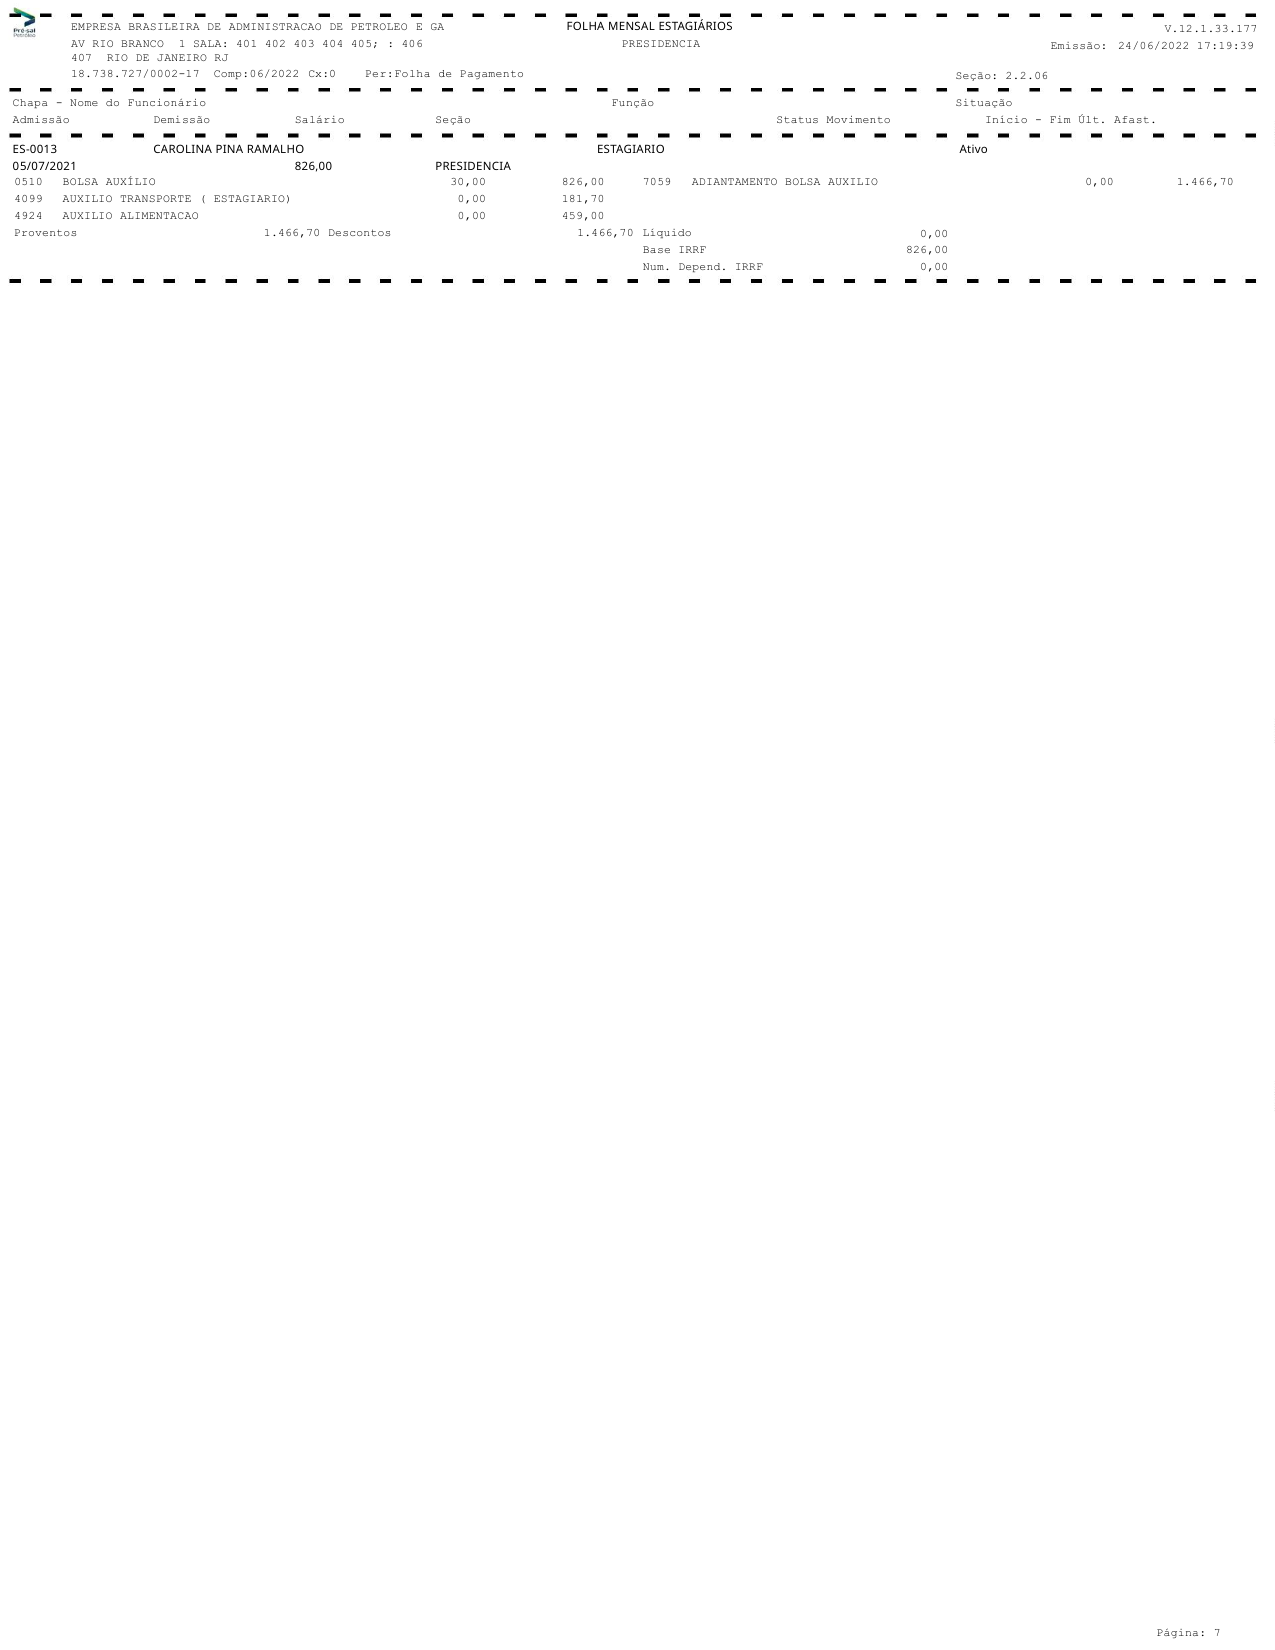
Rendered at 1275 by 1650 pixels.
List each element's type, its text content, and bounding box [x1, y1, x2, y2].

text ADIANTAMENTO BOLSA AUXILIO [692, 175, 903, 188]
text Função [611, 96, 672, 109]
text Num. Depend. IRRF [643, 259, 782, 273]
text 826,00 [562, 175, 622, 188]
text V.12.1.33.177 [1164, 22, 1275, 35]
text 24/06/2022 17:19:39 [1118, 38, 1275, 52]
text 0,00 [457, 192, 503, 205]
text Seção [435, 112, 548, 126]
text Ativo [959, 143, 1012, 157]
text 510 [21, 175, 60, 188]
text 0 [14, 175, 21, 188]
text ES-0013 [12, 143, 80, 157]
text Página: 7 [1156, 1626, 1237, 1639]
text Per:Folha de Pagamento [364, 67, 548, 81]
text Situação [955, 96, 1066, 109]
text 459,00 [562, 208, 622, 222]
text 826,00 [906, 243, 966, 257]
text AV RIO BRANCO 1 SALA: 401 402 403 404 405; : 406 [71, 37, 469, 50]
text Chapa - Nome do Funcionário [12, 96, 232, 109]
text 1.466,70 [1177, 175, 1251, 188]
text 0,00 [1085, 175, 1131, 188]
text 1 [71, 67, 78, 81]
text BOLSA AUXÍLIO [62, 175, 173, 188]
text 4 [14, 192, 21, 205]
text AUXILIO ALIMENTACAO [62, 208, 317, 222]
text 924 [21, 208, 60, 222]
text Proventos [14, 226, 95, 239]
text FOLHA MENSAL ESTAGIÁRIOS [566, 20, 764, 33]
text 1.466,70 Líquido [577, 226, 710, 239]
text 826,00 [294, 160, 363, 173]
text ESTAGIARIO [597, 143, 686, 157]
text 1.466,70 Descontos [264, 226, 412, 239]
text 5/07/2021 [20, 160, 102, 173]
text Início - Fim Últ. Afast. [985, 113, 1182, 126]
text 30,00 [450, 175, 531, 188]
text 0,00 [457, 208, 503, 222]
picture [0, 0, 1275, 1650]
text PRESIDENCIA [435, 160, 531, 173]
text 0 [12, 160, 20, 173]
text 0,00 [920, 260, 966, 273]
text Base IRRF [643, 243, 724, 256]
text Demissão [153, 113, 228, 126]
text 4 [71, 50, 78, 64]
text CAROLINA PINA RAMALHO [153, 143, 363, 157]
text Admissão [12, 113, 87, 126]
text Status Movimento [776, 113, 908, 126]
text Emissão: [1050, 38, 1118, 52]
text Salário [294, 113, 362, 126]
text EMPRESA BRASILEIRA DE ADMINISTRACAO DE PETROLEO E GA [71, 20, 469, 33]
text PRESIDENCIA [621, 37, 718, 50]
text 7059 [643, 175, 688, 188]
text Seção: 2.2.06 [955, 68, 1066, 82]
text AUXILIO TRANSPORTE ( ESTAGIARIO) [62, 192, 317, 205]
text 0,00 [920, 227, 966, 240]
text 07 RIO DE JANEIRO RJ [78, 50, 252, 64]
text 099 [21, 192, 60, 205]
text 181,70 [562, 192, 622, 205]
text 8.738.727/0002-17 Comp:06/2022 Cx:0 [78, 67, 361, 81]
text 4 [14, 208, 21, 222]
